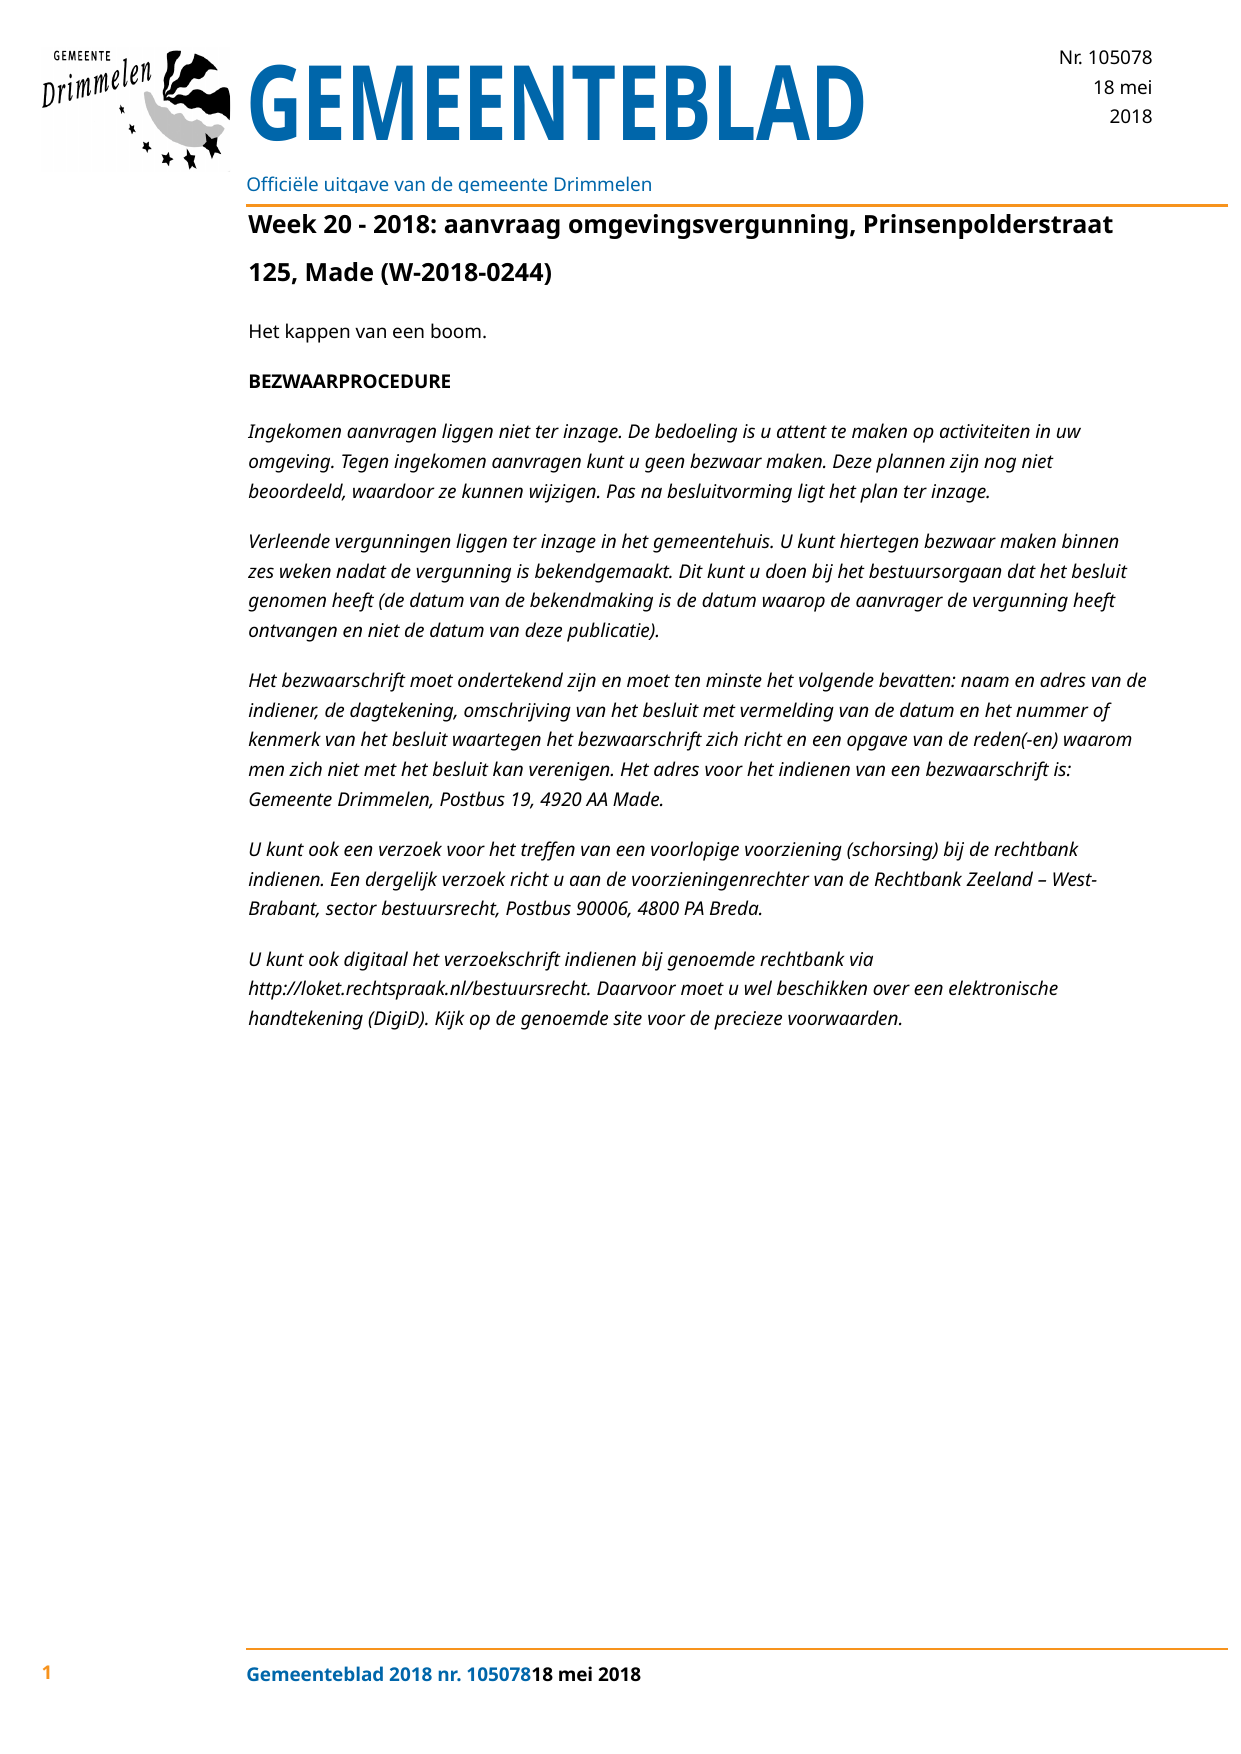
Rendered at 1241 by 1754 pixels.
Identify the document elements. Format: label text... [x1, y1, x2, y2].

text Week 20 - 2018: aanvraag omgevingsvergunning, Prinsenpolderstraat 125, Made (W-2018-0244) [248, 207, 1152, 288]
text U kunt ook een verzoek voor het treffen van een voorlopige voorziening (schorsing) bij de rechtbank indienen. Een dergelijk verzoek richt u aan de voorzieningenrechter van de Rechtbank Zeeland – West-Brabant, sector bestuursrecht, Postbus 90006, 4800 PA Breda. [248, 836, 1152, 921]
text Het kappen van een boom. [248, 318, 1152, 344]
text BEZWAARPROCEDURE [248, 368, 1152, 394]
picture [41, 47, 231, 172]
text U kunt ook digitaal het verzoekschrift indienen bij genoemde rechtbank via http://loket.rechtspraak.nl/bestuursrecht. Daarvoor moet u wel beschikken over een elektronische handtekening (DigiD). Kijk op de genoemde site voor de precieze voorwaarden. [248, 946, 1152, 1031]
text Ingekomen aanvragen liggen niet ter inzage. De bedoeling is u attent te maken op activiteiten in uw omgeving. Tegen ingekomen aanvragen kunt u geen bezwaar maken. Deze plannen zijn nog niet beoordeeld, waardoor ze kunnen wijzigen. Pas na besluitvorming ligt het plan ter inzage. [248, 419, 1152, 504]
text Het bezwaarschrift moet ondertekend zijn en moet ten minste het volgende bevatten: naam en adres van de indiener, de dagtekening, omschrijving van het besluit met vermelding van de datum en het nummer of kenmerk van het besluit waartegen het bezwaarschrift zich richt en een opgave van de reden(-en) waarom men zich niet met het besluit kan verenigen. Het adres voor het indienen van een bezwaarschrift is: Gemeente Drimmelen, Postbus 19, 4920 AA Made. [248, 667, 1152, 812]
text Verleende vergunningen liggen ter inzage in het gemeentehuis. U kunt hiertegen bezwaar maken binnen zes weken nadat de vergunning is bekendgemaakt. Dit kunt u doen bij het bestuursorgaan dat het besluit genomen heeft (de datum van de bekendmaking is de datum waarop de aanvrager de vergunning heeft ontvangen en niet de datum van deze publicatie). [248, 528, 1152, 643]
